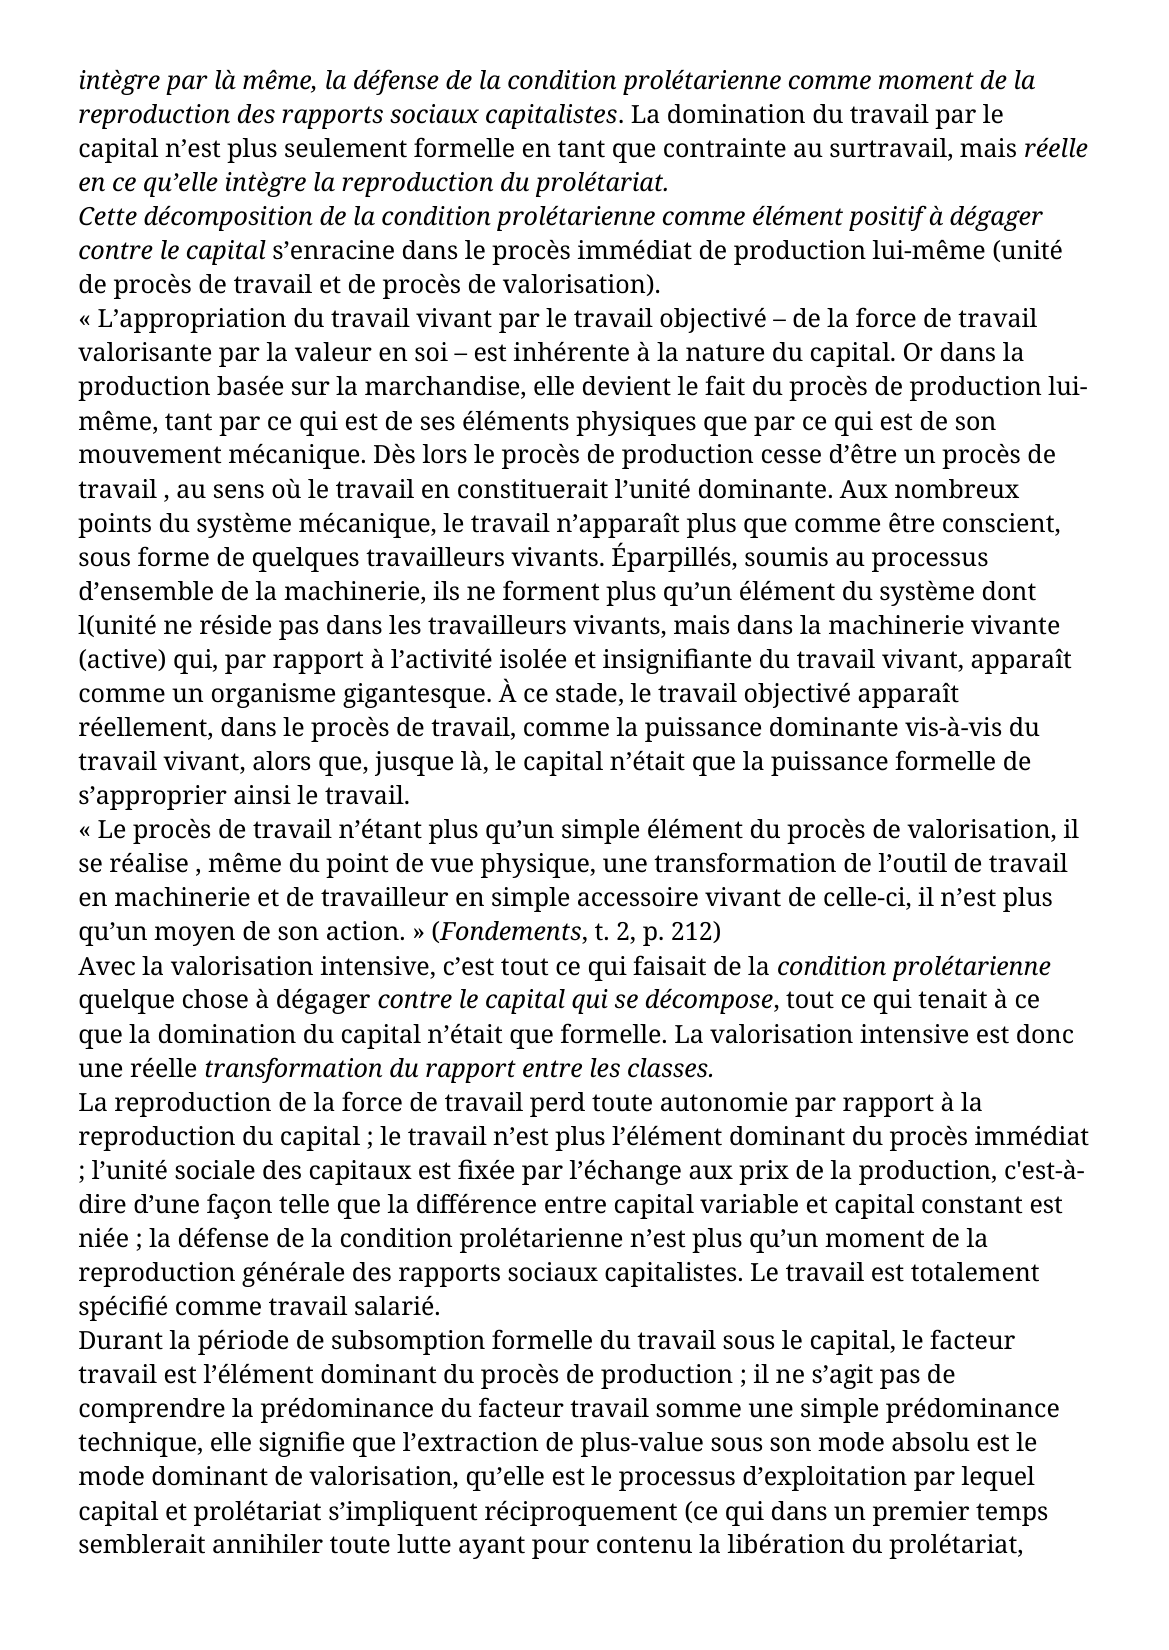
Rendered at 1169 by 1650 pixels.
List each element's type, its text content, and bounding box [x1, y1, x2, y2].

text Durant la période de subsomption formelle du travail sous le capital, le facteur travail est l’élément dominant du procès de production ; il ne s’agit pas de comprendre la prédominance du facteur travail somme une simple prédominance technique, elle signifie que l’extraction de plus-value sous son mode absolu est le mode dominant de valorisation, qu’elle est le processus d’exploitation par lequel capital et prolétariat s’impliquent réciproquement (ce qui dans un premier temps semblerait annihiler toute lutte ayant pour contenu la libération du prolétariat, celui-ci n’existant que dans son implication réciproque avec le capital). Mais cette implication comporte le fait que le procès de production n’est pas un procès de production adéquat au capital dans lequel l’appropriation du travail vivant par le travail objectivé devient le fait même du procès de production lui-même. Ce n’est qu’à ce niveau là que l’on peut dire que le capital n’est qu’une « puissance formelle et s’approprie ainsi le résultat ». [956, 1323, 1091, 1561]
text Nous voyons déjà avec la subsomption réelle se transformer le rapport social entre le prolétariat et le capital. Ce rapport demeure toujours une contradiction, l’exploitation, mais l’exploitation, l’extraction de plus-value relative intègre la reproduction du prolétariat dans le cycle propre du capital, en même temps qu’elle intègre par là même, la défense de la condition prolétarienne comme moment de la reproduction des rapports sociaux capitalistes. La domination du travail par le capital n’est plus seulement formelle en tant que contrainte au surtravail, mais réelle en ce qu’elle intègre la reproduction du prolétariat. [78, 62, 1091, 199]
text « L’appropriation du travail vivant par le travail objectivé – de la force de travail valorisante par la valeur en soi – est inhérente à la nature du capital. Or dans la production basée sur la marchandise, elle devient le fait du procès de production lui-même, tant par ce qui est de ses éléments physiques que par ce qui est de son mouvement mécanique. Dès lors le procès de production cesse d’être un procès de travail , au sens où le travail en constituerait l’unité dominante. Aux nombreux points du système mécanique, le travail n’apparaît plus que comme être conscient, sous forme de quelques travailleurs vivants. Éparpillés, soumis au processus d’ensemble de la machinerie, ils ne forment plus qu’un élément du système dont l(unité ne réside pas dans les travailleurs vivants, mais dans la machinerie vivante (active) qui, par rapport à l’activité isolée et insignifiante du travail vivant, apparaît comme un organisme gigantesque. À ce stade, le travail objectivé apparaît réellement, dans le procès de travail, comme la puissance dominante vis-à-vis du travail vivant, alors que, jusque là, le capital n’était que la puissance formelle de s’approprier ainsi le travail. [78, 301, 1091, 812]
text Avec la valorisation intensive, c’est tout ce qui faisait de la condition prolétarienne quelque chose à dégager contre le capital qui se décompose, tout ce qui tenait à ce que la domination du capital n’était que formelle. La valorisation intensive est donc une réelle transformation du rapport entre les classes. [715, 948, 1091, 1084]
text La reproduction de la force de travail perd toute autonomie par rapport à la reproduction du capital ; le travail n’est plus l’élément dominant du procès immédiat ; l’unité sociale des capitaux est fixée par l’échange aux prix de la production, c'est-à-dire d’une façon telle que la différence entre capital variable et capital constant est niée ; la défense de la condition prolétarienne n’est plus qu’un moment de la reproduction générale des rapports sociaux capitalistes. Le travail est totalement spécifié comme travail salarié. [78, 1084, 1091, 1323]
text Cette décomposition de la condition prolétarienne comme élément positif à dégager contre le capital s’enracine dans le procès immédiat de production lui-même (unité de procès de travail et de procès de valorisation). [661, 199, 1091, 301]
text « Le procès de travail n’étant plus qu’un simple élément du procès de valorisation, il se réalise , même du point de vue physique, une transformation de l’outil de travail en machinerie et de travailleur en simple accessoire vivant de celle-ci, il n’est plus qu’un moyen de son action. » (Fondements, t. 2, p. 212) [721, 812, 1091, 948]
